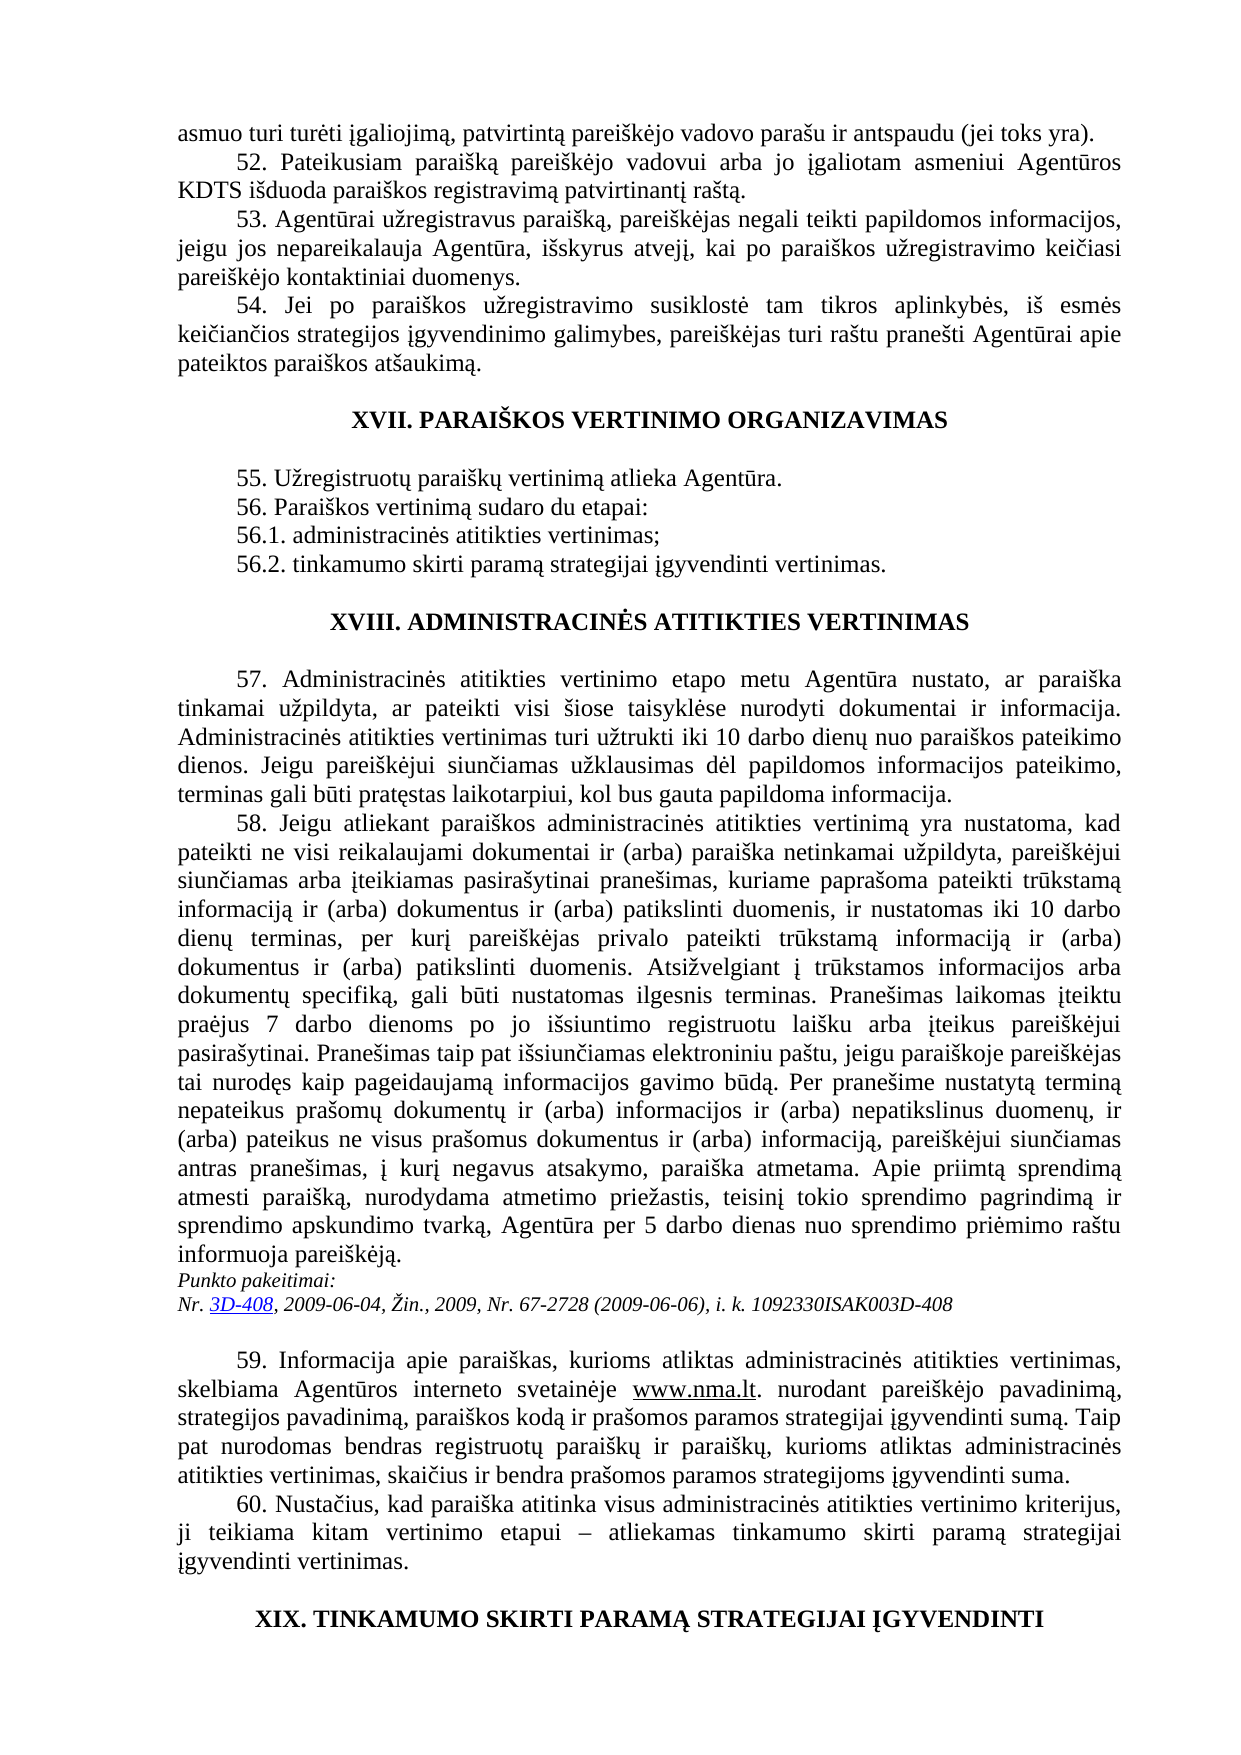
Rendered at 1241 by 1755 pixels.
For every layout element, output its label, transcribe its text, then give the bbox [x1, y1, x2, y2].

text 56. Paraiškos vertinimą sudaro du etapai: [177, 492, 1122, 521]
text 57. Administracinės atitikties vertinimo etapo metu Agentūra nustato, ar paraiška tinkamai užpildyta, ar pateikti visi šiose taisyklėse nurodyti dokumentai ir informacija. Administracinės atitikties vertinimas turi užtrukti iki 10 darbo dienų nuo paraiškos pateikimo dienos. Jeigu pareiškėjui siunčiamas užklausimas dėl papildomos informacijos pateikimo, terminas gali būti pratęstas laikotarpiui, kol bus gauta papildoma informacija. [177, 664, 1122, 808]
text 59. Informacija apie paraiškas, kurioms atliktas administracinės atitikties vertinimas, skelbiama Agentūros interneto svetainėje www.nma.lt. nurodant pareiškėjo pavadinimą, strategijos pavadinimą, paraiškos kodą ir prašomos paramos strategijai įgyvendinti sumą. Taip pat nurodomas bendras registruotų paraiškų ir paraiškų, kurioms atliktas administracinės atitikties vertinimas, skaičius ir bendra prašomos paramos strategijoms įgyvendinti suma. [177, 1345, 1122, 1489]
text 54. Jei po paraiškos užregistravimo susiklostė tam tikros aplinkybės, iš esmės keičiančios strategijos įgyvendinimo galimybes, pareiškėjas turi raštu pranešti Agentūrai apie pateiktos paraiškos atšaukimą. [177, 291, 1122, 377]
text 60. Nustačius, kad paraiška atitinka visus administracinės atitikties vertinimo kriterijus, ji teikiama kitam vertinimo etapui – atliekamas tinkamumo skirti paramą strategijai įgyvendinti vertinimas. [177, 1489, 1122, 1575]
text XVII. PARAIŠKOS VERTINIMO ORGANIZAVIMAS [177, 406, 1122, 434]
text 56.2. tinkamumo skirti paramą strategijai įgyvendinti vertinimas. [177, 549, 1122, 578]
text 56.1. administracinės atitikties vertinimas; [177, 521, 1122, 549]
text 55. Užregistruotų paraiškų vertinimą atlieka Agentūra. [177, 463, 1122, 492]
text asmuo turi turėti įgaliojimą, patvirtintą pareiškėjo vadovo parašu ir antspaudu (jei toks yra). [177, 118, 1122, 147]
text 53. Agentūrai užregistravus paraišką, pareiškėjas negali teikti papildomos informacijos, jeigu jos nepareikalauja Agentūra, išskyrus atvejį, kai po paraiškos užregistravimo keičiasi pareiškėjo kontaktiniai duomenys. [177, 204, 1122, 291]
text 58. Jeigu atliekant paraiškos administracinės atitikties vertinimą yra nustatoma, kad pateikti ne visi reikalaujami dokumentai ir (arba) paraiška netinkamai užpildyta, pareiškėjui siunčiamas arba įteikiamas pasirašytinai pranešimas, kuriame paprašoma pateikti trūkstamą informaciją ir (arba) dokumentus ir (arba) patikslinti duomenis, ir nustatomas iki 10 darbo dienų terminas, per kurį pareiškėjas privalo pateikti trūkstamą informaciją ir (arba) dokumentus ir (arba) patikslinti duomenis. Atsižvelgiant į trūkstamos informacijos arba dokumentų specifiką, gali būti nustatomas ilgesnis terminas. Pranešimas laikomas įteiktu praėjus 7 darbo dienoms po jo išsiuntimo registruotu laišku arba įteikus pareiškėjui pasirašytinai. Pranešimas taip pat išsiunčiamas elektroniniu paštu, jeigu paraiškoje pareiškėjas tai nurodęs kaip pageidaujamą informacijos gavimo būdą. Per pranešime nustatytą terminą nepateikus prašomų dokumentų ir (arba) informacijos ir (arba) nepatikslinus duomenų, ir (arba) pateikus ne visus prašomus dokumentus ir (arba) informaciją, pareiškėjui siunčiamas antras pranešimas, į kurį negavus atsakymo, paraiška atmetama. Apie priimtą sprendimą atmesti paraišką, nurodydama atmetimo priežastis, teisinį tokio sprendimo pagrindimą ir sprendimo apskundimo tvarką, Agentūra per 5 darbo dienas nuo sprendimo priėmimo raštu informuoja pareiškėją. [177, 808, 1122, 1268]
text Nr. 3D-408, 2009-06-04, Žin., 2009, Nr. 67-2728 (2009-06-06), i. k. 1092330ISAK003D-408 [177, 1292, 1122, 1316]
text XVIII. ADMINISTRACINĖS ATITIKTIES VERTINIMAS [177, 607, 1122, 636]
text 52. Pateikusiam paraišką pareiškėjo vadovui arba jo įgaliotam asmeniui Agentūros KDTS išduoda paraiškos registravimą patvirtinantį raštą. [177, 147, 1122, 204]
text Punkto pakeitimai: [177, 1268, 1122, 1292]
text XIX. TINKAMUMO SKIRTI PARAMĄ STRATEGIJAI ĮGYVENDINTI [177, 1604, 1122, 1632]
